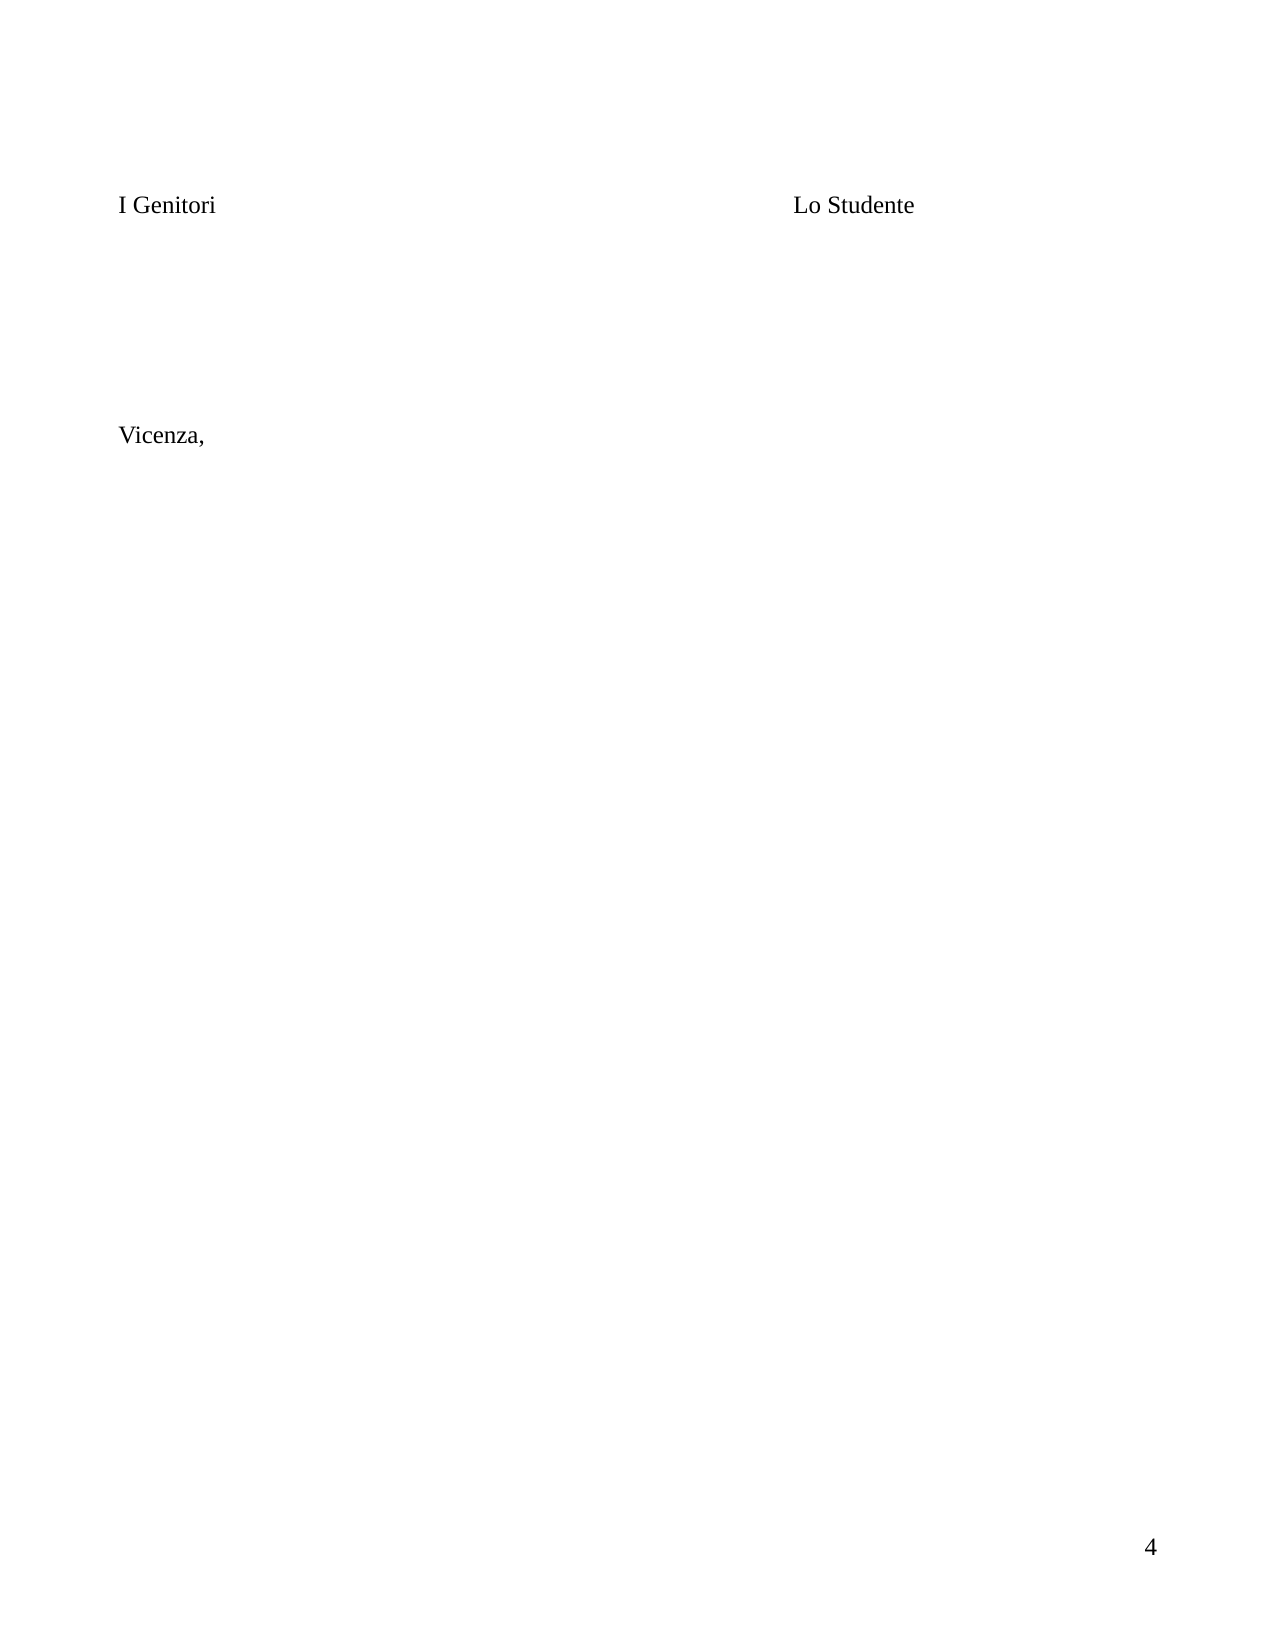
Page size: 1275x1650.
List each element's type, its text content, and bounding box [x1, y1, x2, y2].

text I Genitori Lo Studente [118, 190, 1157, 219]
text Vicenza, [118, 420, 1157, 449]
